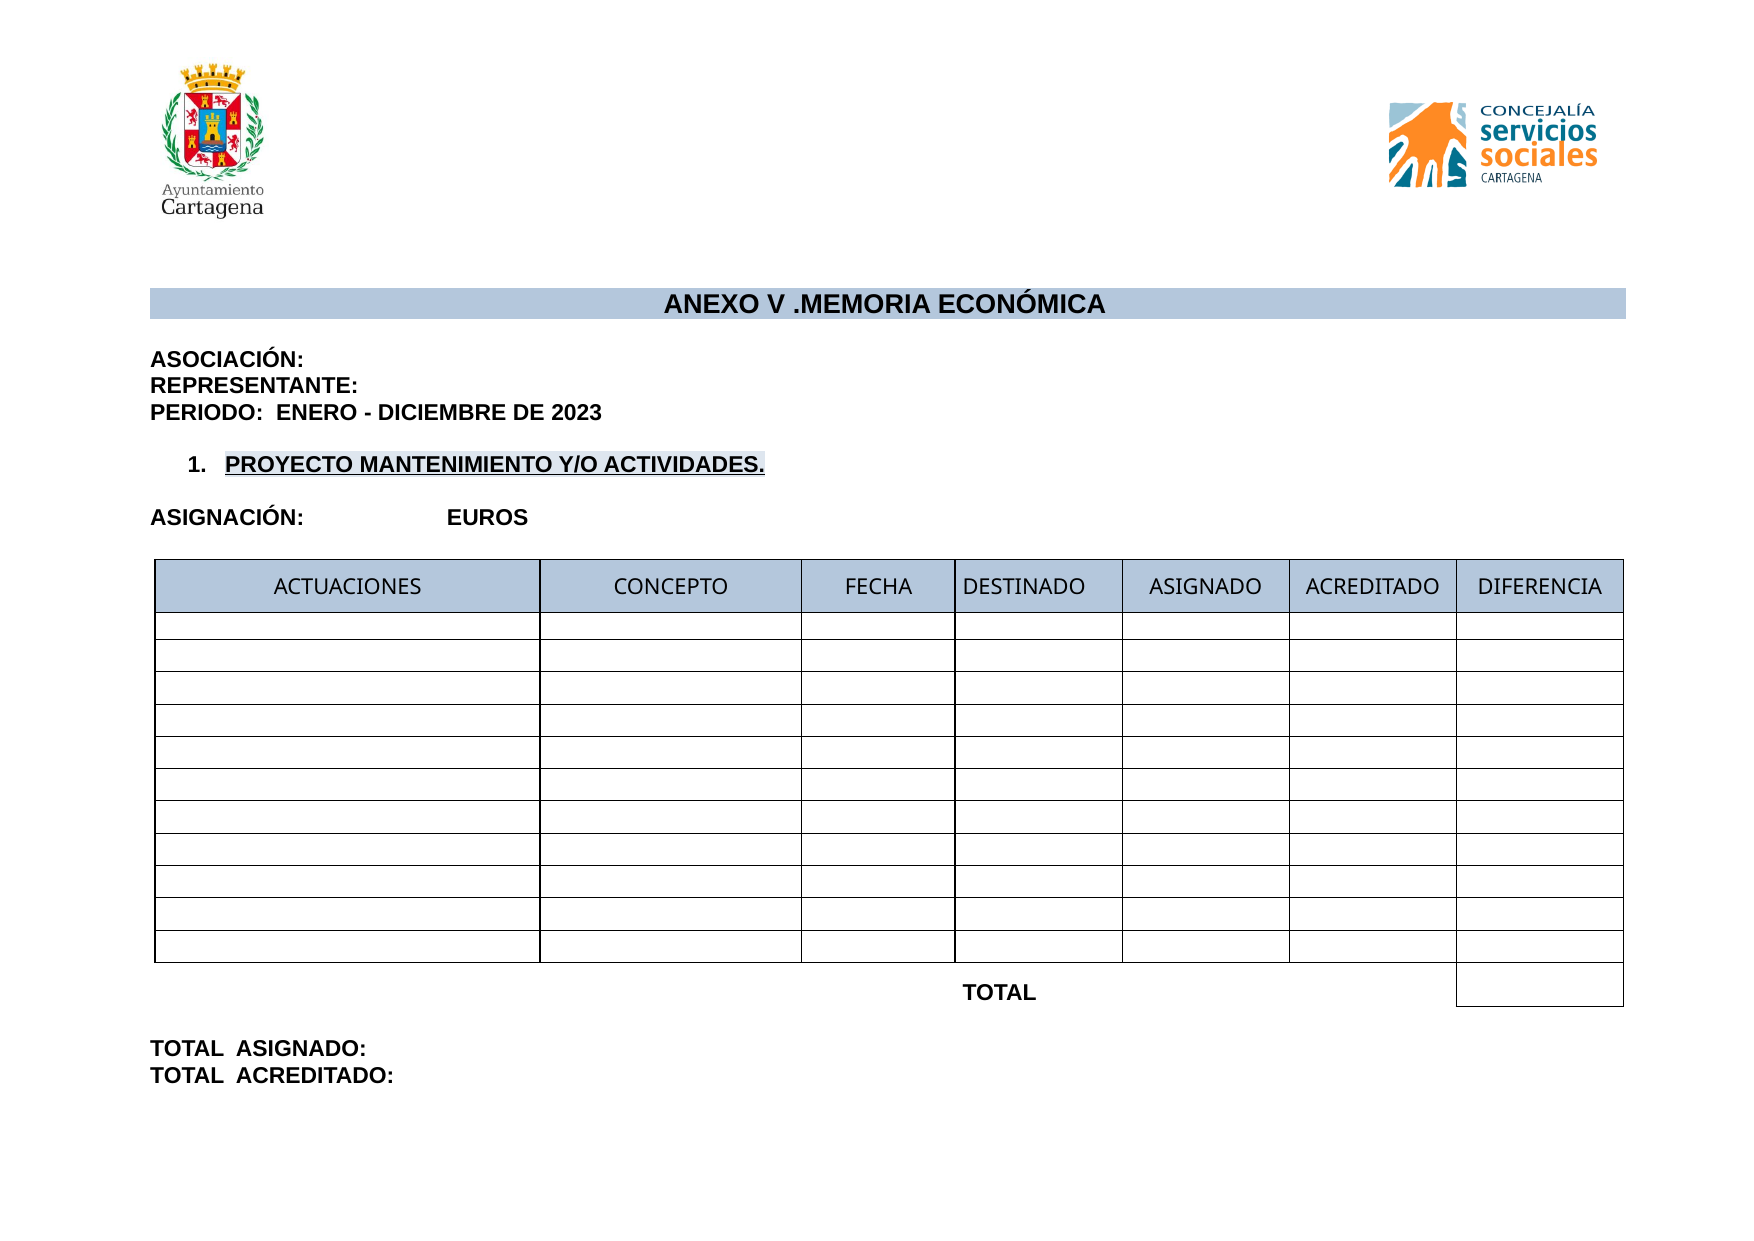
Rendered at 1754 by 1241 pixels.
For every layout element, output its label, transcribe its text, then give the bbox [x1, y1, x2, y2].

table_cell [956, 834, 1122, 865]
table_cell [1123, 613, 1289, 639]
table_cell [956, 672, 1122, 703]
table_cell [802, 898, 954, 929]
table_cell [156, 834, 539, 865]
table_cell [1290, 834, 1456, 865]
table_cell [802, 866, 954, 897]
table_cell [541, 705, 801, 736]
table_header ACREDITADO [1290, 560, 1456, 612]
table_cell [956, 640, 1122, 671]
table_cell [1290, 613, 1456, 639]
table_cell [156, 801, 539, 833]
table_cell [1290, 705, 1456, 736]
text PERIODO: ENERO - DICIEMBRE DE 2023 [150, 398, 1626, 425]
table_cell [156, 640, 539, 671]
table_cell [1290, 769, 1456, 800]
table_cell [156, 737, 539, 768]
table_cell [1290, 866, 1456, 897]
table_cell [156, 866, 539, 897]
table_cell TOTAL [955, 963, 1122, 1006]
table_cell [155, 963, 540, 1006]
table_cell [1290, 898, 1456, 929]
table_cell [1457, 898, 1623, 929]
list PROYECTO MANTENIMIENTO Y/O ACTIVIDADES. [187, 451, 1626, 477]
text REPRESENTANTE: [150, 372, 1626, 398]
table_cell [541, 613, 801, 639]
table_header DESTINADO [956, 560, 1122, 612]
table_cell [956, 866, 1122, 897]
text ASIGNACIÓN: EUROS [150, 504, 1626, 530]
table_cell [1123, 866, 1289, 897]
table_cell [1457, 613, 1623, 639]
table_cell [802, 672, 954, 703]
table_cell [156, 769, 539, 800]
table_header ASIGNADO [1123, 560, 1289, 612]
table_cell [802, 963, 955, 1006]
table_cell [1457, 672, 1623, 703]
table_cell [1457, 931, 1623, 962]
table_cell [1457, 801, 1623, 833]
table_cell [540, 963, 802, 1006]
table_header FECHA [802, 560, 954, 612]
table_cell [1123, 801, 1289, 833]
table_cell [956, 737, 1122, 768]
table_cell [156, 898, 539, 929]
table_cell [541, 931, 801, 962]
picture [151, 57, 274, 225]
table_header CONCEPTO [541, 560, 801, 612]
table_header ANEXO V .MEMORIA ECONÓMICA [150, 288, 1626, 319]
table_cell [156, 613, 539, 639]
table_cell [541, 898, 801, 929]
table_cell [1289, 963, 1456, 1006]
table_cell [541, 769, 801, 800]
table_cell [1290, 801, 1456, 833]
text TOTAL ACREDITADO: [150, 1062, 1626, 1088]
table_cell [1290, 672, 1456, 703]
table_cell [541, 672, 801, 703]
table_cell [541, 834, 801, 865]
table_cell [802, 640, 954, 671]
table_cell [1290, 931, 1456, 962]
table_cell [956, 705, 1122, 736]
table_cell [802, 705, 954, 736]
table_cell [956, 931, 1122, 962]
table_cell [541, 640, 801, 671]
table_cell [1457, 705, 1623, 736]
table_header ACTUACIONES [156, 560, 539, 612]
table_cell [156, 672, 539, 703]
table_cell [956, 898, 1122, 929]
table_cell [1123, 672, 1289, 703]
table_cell [802, 834, 954, 865]
table_cell [1457, 737, 1623, 768]
table_cell [1123, 705, 1289, 736]
table_cell [956, 769, 1122, 800]
table_cell [156, 931, 539, 962]
table_cell [1290, 737, 1456, 768]
table_cell [1457, 769, 1623, 800]
table_cell [541, 737, 801, 768]
table_cell [1123, 640, 1289, 671]
table_cell [1123, 737, 1289, 768]
table_cell [956, 801, 1122, 833]
table_cell [541, 866, 801, 897]
table_cell [1122, 963, 1289, 1006]
table_cell [1457, 866, 1623, 897]
table_cell [1123, 769, 1289, 800]
table_cell [802, 737, 954, 768]
table_cell [802, 801, 954, 833]
table_cell [1457, 963, 1623, 1006]
picture [1388, 102, 1604, 188]
text TOTAL ASIGNADO: [150, 1035, 1626, 1062]
table_cell [802, 613, 954, 639]
text ASOCIACIÓN: [150, 346, 1626, 372]
table_cell [1123, 834, 1289, 865]
table_cell [802, 769, 954, 800]
table_cell [1457, 640, 1623, 671]
table_header DIFERENCIA [1457, 560, 1623, 612]
table_cell [1457, 834, 1623, 865]
table_cell [1123, 931, 1289, 962]
table_cell [156, 705, 539, 736]
table_cell [802, 931, 954, 962]
table_cell [541, 801, 801, 833]
table_cell [1290, 640, 1456, 671]
table_cell [1123, 898, 1289, 929]
table_cell [956, 613, 1122, 639]
